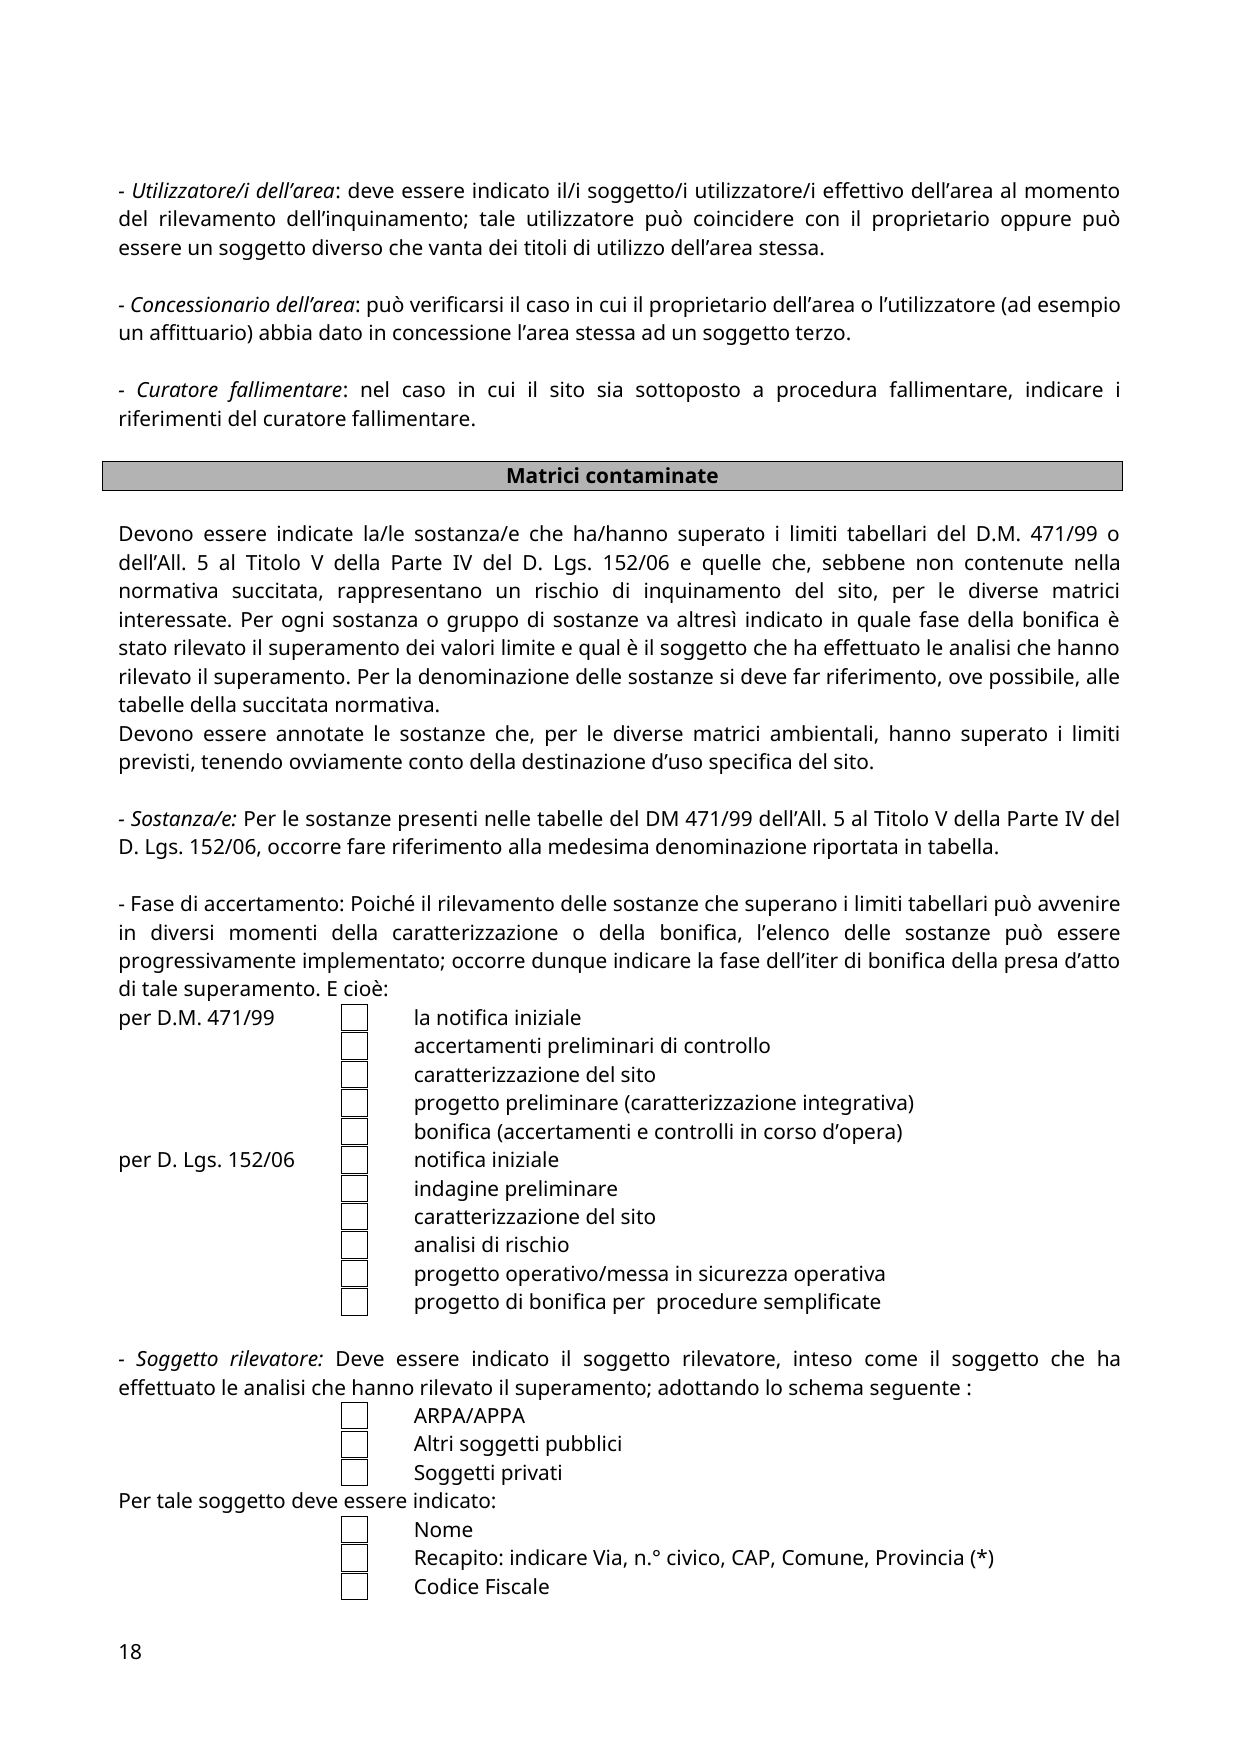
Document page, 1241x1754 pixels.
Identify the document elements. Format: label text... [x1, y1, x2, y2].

text [118, 1231, 341, 1259]
text - Fase di accertamento: Poiché il rilevamento delle sostanze che superano i limiti tabellari può avvenire in diversi momenti della caratterizzazione o della bonifica, l’elenco delle sostanze può essere progressivamente implementato; occorre dunque indicare la fase dell’iter di bonifica della presa d’atto di tale superamento. E cioè: [118, 889, 1122, 1003]
text Per tale soggetto deve essere indicato: [118, 1486, 1122, 1515]
text Nome [266, 1515, 1122, 1543]
text [342, 1232, 367, 1258]
text indagine preliminare [118, 1174, 1122, 1202]
text Altri soggetti pubblici [266, 1429, 1122, 1458]
text per D. Lgs. 152/06 notifica iniziale [118, 1145, 1122, 1174]
text caratterizzazione del sito [118, 1202, 1122, 1231]
text - Sostanza/e: Per le sostanze presenti nelle tabelle del DM 471/99 dell’All. 5 al Titolo V della Parte IV del D. Lgs. 152/06, occorre fare riferimento alla medesima denominazione riportata in tabella. [118, 804, 1122, 861]
text progetto operativo/messa in sicurezza operativa [118, 1259, 1122, 1287]
table_header Matrici contaminate [103, 462, 1122, 490]
text bonifica (accertamenti e controlli in corso d’opera) [266, 1117, 1122, 1145]
text caratterizzazione del sito [266, 1060, 1122, 1088]
text accertamenti preliminari di controllo [266, 1031, 1122, 1060]
text ARPA/APPA [266, 1401, 1122, 1429]
text Codice Fiscale [266, 1572, 1122, 1600]
text - Utilizzatore/i dell’area: deve essere indicato il/i soggetto/i utilizzatore/i effettivo dell’area al momento del rilevamento dell’inquinamento; tale utilizzatore può coincidere con il proprietario oppure può essere un soggetto diverso che vanta dei titoli di utilizzo dell’area stessa. [118, 176, 1122, 261]
text Devono essere annotate le sostanze che, per le diverse matrici ambientali, hanno superato i limiti previsti, tenendo ovviamente conto della destinazione d’uso specifica del sito. [118, 719, 1122, 776]
text - Curatore fallimentare: nel caso in cui il sito sia sottoposto a procedura fallimentare, indicare i riferimenti del curatore fallimentare. [118, 375, 1122, 432]
text Devono essere indicate la/le sostanza/e che ha/hanno superato i limiti tabellari del D.M. 471/99 o dell’All. 5 al Titolo V della Parte IV del D. Lgs. 152/06 e quelle che, sebbene non contenute nella normativa succitata, rappresentano un rischio di inquinamento del sito, per le diverse matrici interessate. Per ogni sostanza o gruppo di sostanze va altresì indicato in quale fase della bonifica è stato rilevato il superamento dei valori limite e qual è il soggetto che ha effettuato le analisi che hanno rilevato il superamento. Per la denominazione delle sostanze si deve far riferimento, ove possibile, alle tabelle della succitata normativa. [118, 519, 1122, 719]
text analisi di rischio [368, 1231, 1122, 1259]
text Recapito: indicare Via, n.° civico, CAP, Comune, Provincia (*) [266, 1543, 1122, 1572]
text per D.M. 471/99 la notifica iniziale [118, 1003, 1122, 1031]
text - Soggetto rilevatore: Deve essere indicato il soggetto rilevatore, inteso come il soggetto che ha effettuato le analisi che hanno rilevato il superamento; adottando lo schema seguente : [118, 1344, 1122, 1401]
text progetto di bonifica per procedure semplificate [118, 1287, 1122, 1316]
text - Concessionario dell’area: può verificarsi il caso in cui il proprietario dell’area o l’utilizzatore (ad esempio un affittuario) abbia dato in concessione l’area stessa ad un soggetto terzo. [118, 290, 1122, 347]
text Soggetti privati [340, 1458, 1122, 1486]
text progetto preliminare (caratterizzazione integrativa) [266, 1088, 1122, 1117]
